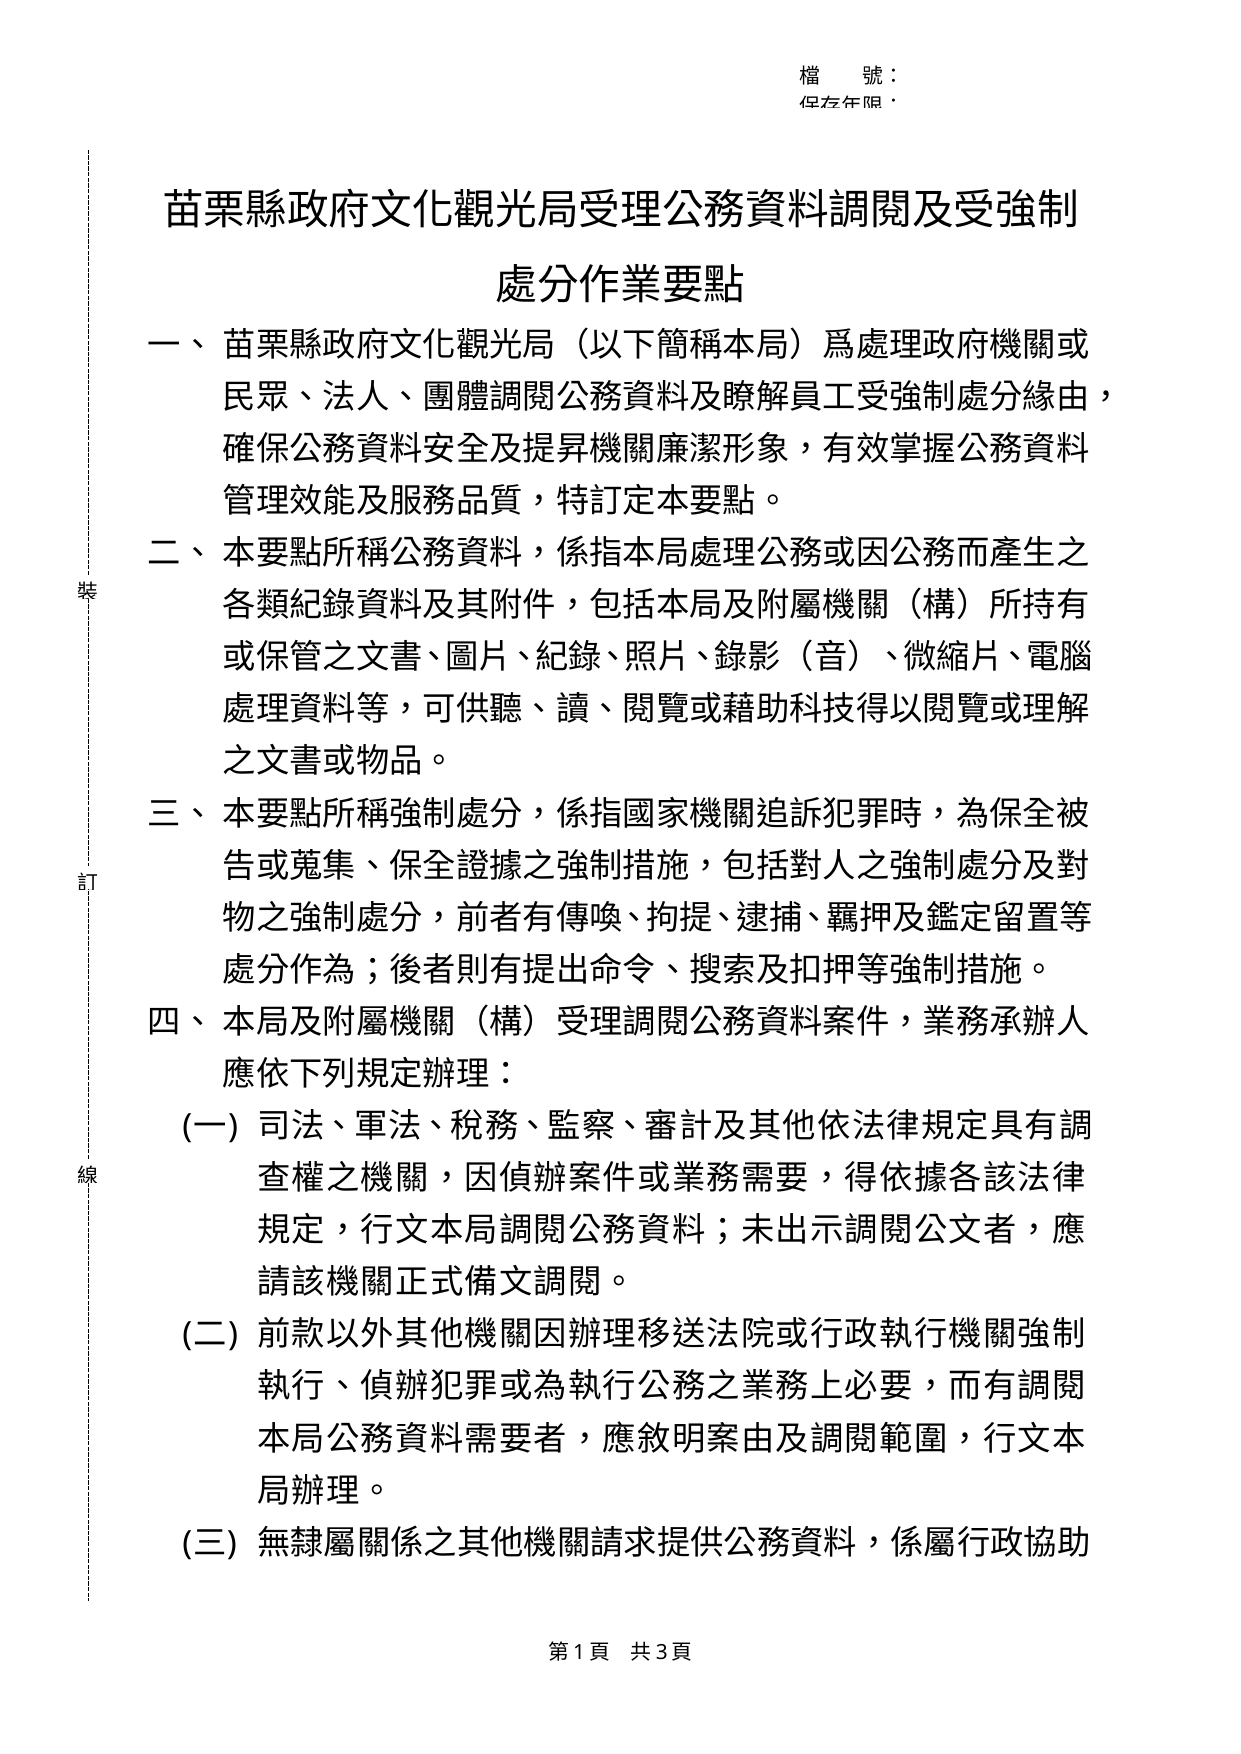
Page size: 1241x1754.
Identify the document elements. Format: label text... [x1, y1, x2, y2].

list 司法、軍法、稅務、監察、審計及其他依法律規定具有調查權之機關，因偵辦案件或業務需要，得依據各該法律規定，行文本局調閱公務資料；未出示調閱公文者，應請該機關正式備文調閱。 [182, 1096, 1092, 1304]
list 無隸屬關係之其他機關請求提供公務資料，係屬行政協助事項，除應符合行政程序法第19條規定外，並應參酌政府資訊公開法、個人資料保護法、檔案法等相關法令規定，審酌有無提供行政協助之義務或有拒絕之事由。上開請求，除緊急情形外，應以書面（正式備文）為之，否則不予受理。 [182, 1512, 1092, 1564]
list 苗栗縣政府文化觀光局（以下簡稱本局）爲處理政府機關或民眾、法人、團體調閱公務資料及瞭解員工受強制處分緣由，確保公務資料安全及提昇機關廉潔形象，有效掌握公務資料管理效能及服務品質，特訂定本要點。 [148, 314, 1092, 523]
text [784, 52, 1075, 116]
text 檔 號： 保存年限： [799, 59, 1060, 108]
list 本要點所稱強制處分，係指國家機關追訴犯罪時，為保全被告或蒐集、保全證據之強制措施，包括對人之強制處分及對物之強制處分，前者有傳喚、拘提、逮捕、羈押及鑑定留置等處分作為；後者則有提出命令、搜索及扣押等強制措施。 [148, 783, 1092, 992]
text 苗栗縣政府文化觀光局受理公務資料調閱及受強制處分作業要點 [148, 164, 1092, 314]
list 本要點所稱公務資料，係指本局處理公務或因公務而產生之各類紀錄資料及其附件，包括本局及附屬機關（構）所持有或保管之文書、圖片、紀錄、照片、錄影（音）、微縮片、電腦處理資料等，可供聽、讀、閱覽或藉助科技得以閱覽或理解之文書或物品。 [148, 523, 1092, 783]
list 前款以外其他機關因辦理移送法院或行政執行機關強制執行、偵辦犯罪或為執行公務之業務上必要，而有調閱本局公務資料需要者，應敘明案由及調閱範圍，行文本局辦理。 [182, 1304, 1092, 1512]
list 本局及附屬機關（構）受理調閱公務資料案件，業務承辦人應依下列規定辦理： [148, 992, 1092, 1096]
